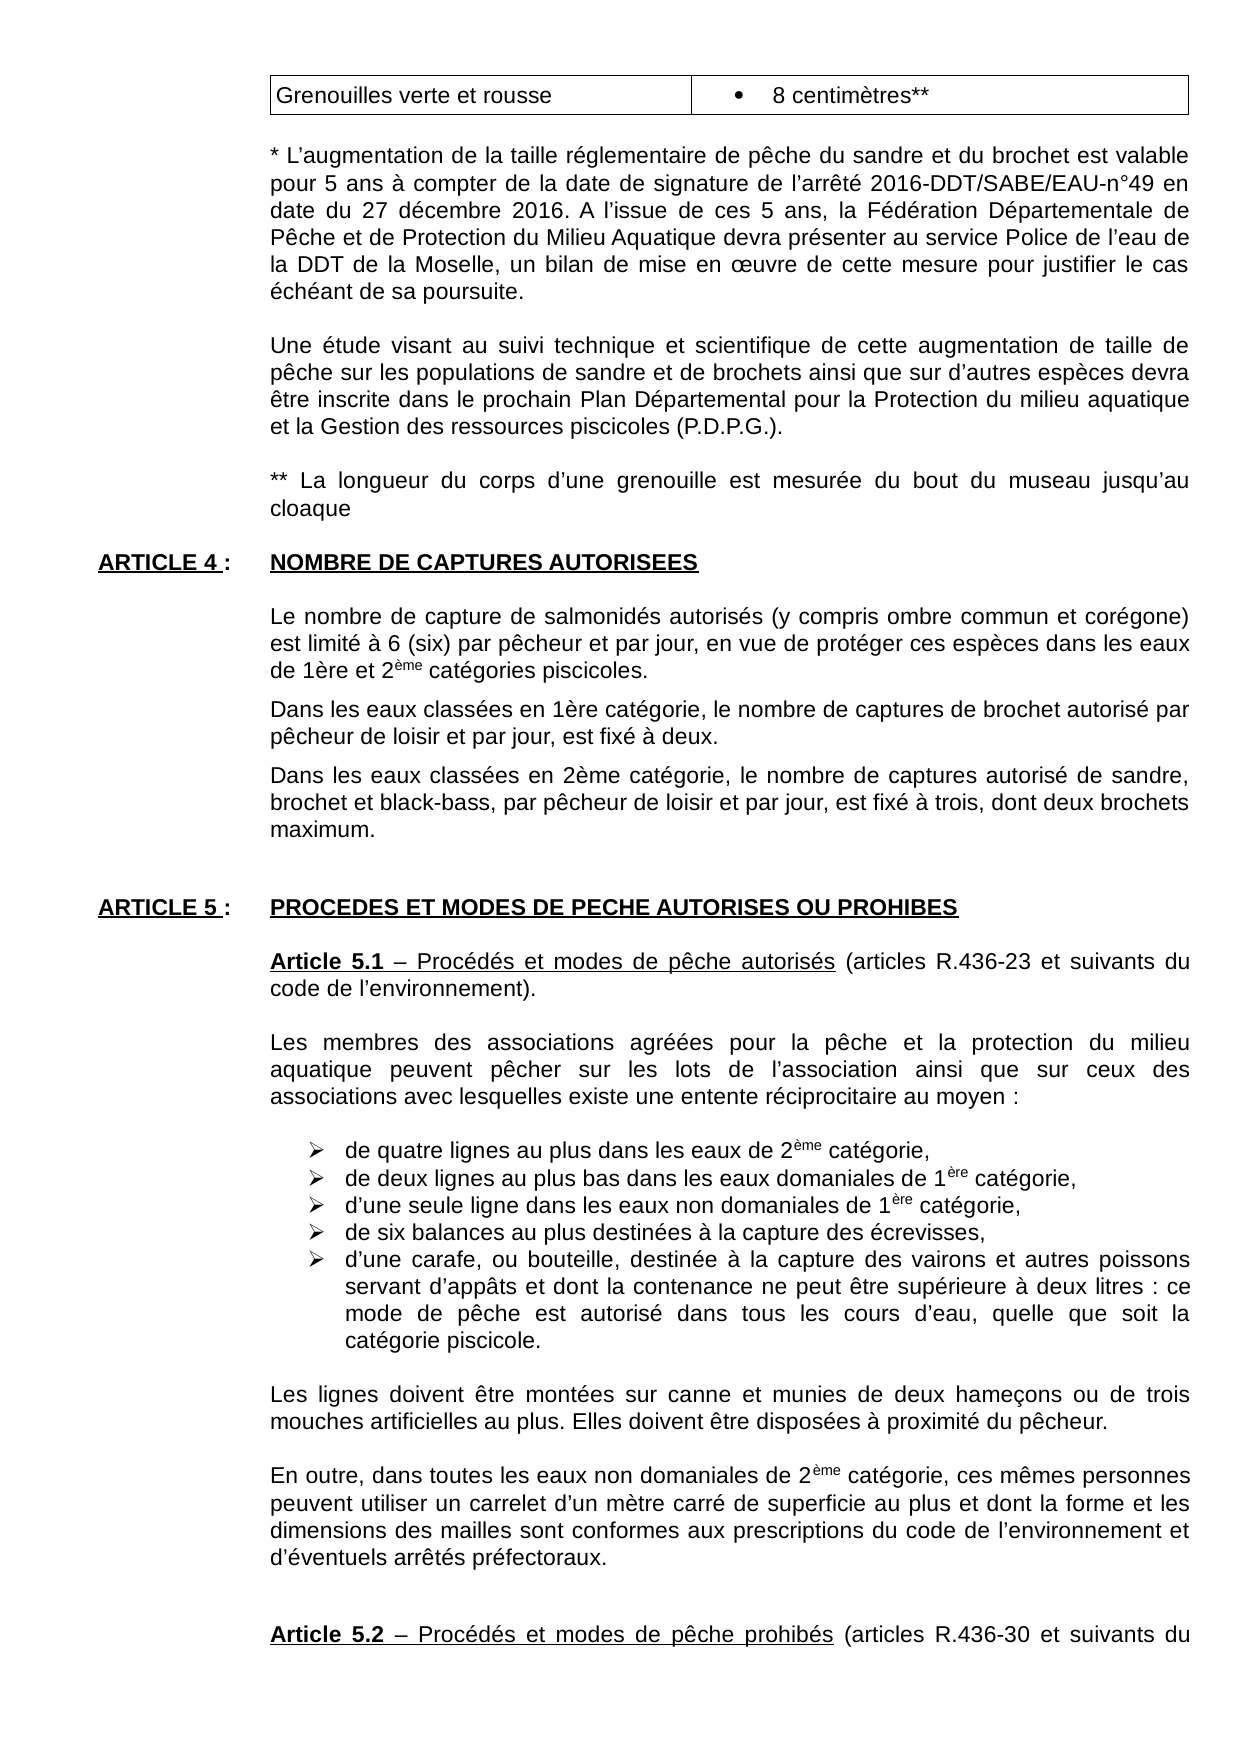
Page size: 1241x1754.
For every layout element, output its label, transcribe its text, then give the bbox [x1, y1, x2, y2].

table_cell * L’augmentation de la taille réglementaire de pêche du sandre et du brochet est valable pour 5 ans à compter de la date de signature de l’arrêté 2016-DDT/SABE/EAU-n°49 en date du 27 décembre 2016. A l’issue de ces 5 ans, la Fédération Départementale de Pêche et de Protection du Milieu Aquatique devra présenter au service Police de l’eau de la DDT de la Moselle, un bilan de mise en œuvre de cette mesure pour justifier le cas échéant de sa poursuite. Une étude visant au suivi technique et scientifique de cette augmentation de taille de pêche sur les populations de sandre et de brochets ainsi que sur d’autres espèces devra être inscrite dans le prochain Plan Départemental pour la Protection du milieu aquatique et la Gestion des ressources piscicoles (P.D.P.G.). ** La longueur du corps d’une grenouille est mesurée du bout du museau jusqu’au cloaque NOMBRE DE CAPTURES AUTORISEES Le nombre de capture de salmonidés autorisés (y compris ombre commun et corégone) est limité à 6 (six) par pêcheur et par jour, en vue de protéger ces espèces dans les eaux de 1ère et 2ème catégories piscicoles. Dans les eaux classées en 1ère catégorie, le nombre de captures de brochet autorisé par pêcheur de loisir et par jour, est fixé à deux. Dans les eaux classées en 2ème catégorie, le nombre de captures autorisé de sandre, brochet et black-bass, par pêcheur de loisir et par jour, est fixé à trois, dont deux brochets maximum. [263, 115, 1198, 893]
table_cell Grenouilles verte et rousse [271, 76, 691, 114]
table_cell ARTICLE 5 : [91, 893, 262, 1648]
table_cell PROCEDES ET MODES DE PECHE AUTORISES OU PROHIBES Article 5.1 – Procédés et modes de pêche autorisés (articles R.436-23 et suivants du code de l’environnement). Les membres des associations agréées pour la pêche et la protection du milieu aquatique peuvent pêcher sur les lots de l’association ainsi que sur ceux des associations avec lesquelles existe une entente réciprocitaire au moyen : de quatre lignes au plus dans les eaux de 2ème catégorie, de deux lignes au plus bas dans les eaux domaniales de 1ère catégorie, d’une seule ligne dans les eaux non domaniales de 1ère catégorie, de six balances au plus destinées à la capture des écrevisses, d’une carafe, ou bouteille, destinée à la capture des vairons et autres poissons servant d’appâts et dont la contenance ne peut être supérieure à deux litres : ce mode de pêche est autorisé dans tous les cours d’eau, quelle que soit la catégorie piscicole. Les lignes doivent être montées sur canne et munies de deux hameçons ou de trois mouches artificielles au plus. Elles doivent être disposées à proximité du pêcheur. En outre, dans toutes les eaux non domaniales de 2ème catégorie, ces mêmes personnes peuvent utiliser un carrelet d’un mètre carré de superficie au plus et dont la forme et les dimensions des mailles sont conformes aux prescriptions du code de l’environnement et d’éventuels arrêtés préfectoraux. Article 5.2 – Procédés et modes de pêche prohibés (articles R.436-30 et suivants du [263, 893, 1198, 1648]
table_cell ARTICLE 4 : [91, 115, 262, 893]
table_cell [91, 75, 262, 115]
table_cell 8 centimètres** [692, 76, 1188, 114]
